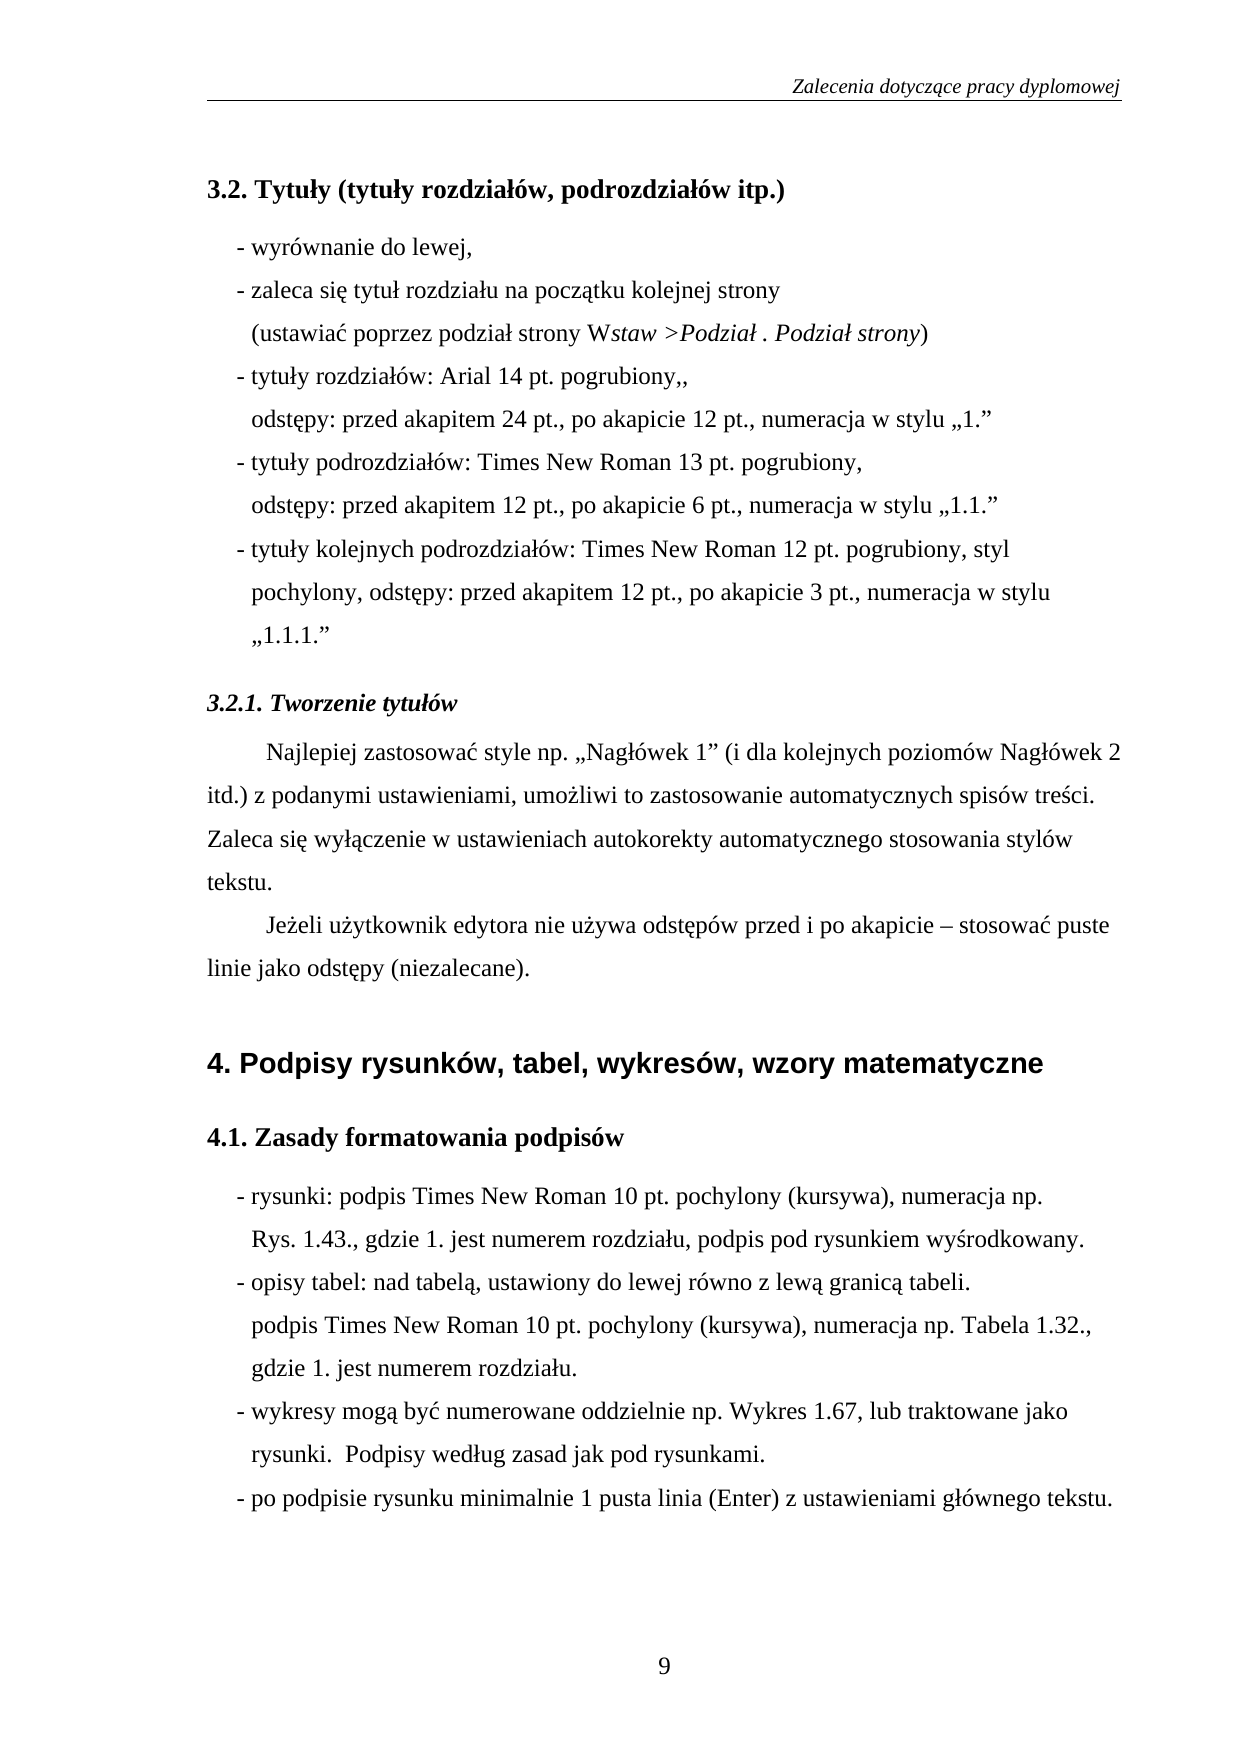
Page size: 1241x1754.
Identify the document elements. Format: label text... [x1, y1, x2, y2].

subtitle 3.2. Tytuły (tytuły rozdziałów, podrozdziałów itp.) [207, 173, 1122, 204]
text - tytuły kolejnych podrozdziałów: Times New Roman 12 pt. pogrubiony, styl pochylony, odstępy: przed akapitem 12 pt., po akapicie 3 pt., numeracja w stylu „1.1.1.” [236, 534, 1122, 649]
text Jeżeli użytkownik edytora nie używa odstępów przed i po akapicie – stosować puste linie jako odstępy (niezalecane). [207, 910, 1122, 982]
subtitle 4.1. Zasady formatowania podpisów [207, 1122, 1122, 1153]
text Najlepiej zastosować style np. „Nagłówek 1” (i dla kolejnych poziomów Nagłówek 2 itd.) z podanymi ustawieniami, umożliwi to zastosowanie automatycznych spisów treści. Zaleca się wyłączenie w ustawieniach autokorekty automatycznego stosowania stylów tekstu. [207, 737, 1122, 896]
text - wykresy mogą być numerowane oddzielnie np. Wykres 1.67, lub traktowane jako rysunki. Podpisy według zasad jak pod rysunkami. [236, 1396, 1122, 1468]
subtitle 3.2.1. Tworzenie tytułów [207, 688, 1122, 717]
text - wyrównanie do lewej, [236, 232, 1122, 261]
text - rysunki: podpis Times New Roman 10 pt. pochylony (kursywa), numeracja np. Rys. 1.43., gdzie 1. jest numerem rozdziału, podpis pod rysunkiem wyśrodkowany. [236, 1181, 1122, 1253]
subtitle 4. Podpisy rysunków, tabel, wykresów, wzory matematyczne [207, 1046, 1122, 1080]
text - tytuły podrozdziałów: Times New Roman 13 pt. pogrubiony, odstępy: przed akapitem 12 pt., po akapicie 6 pt., numeracja w stylu „1.1.” [236, 447, 1122, 519]
text - opisy tabel: nad tabelą, ustawiony do lewej równo z lewą granicą tabeli. podpis Times New Roman 10 pt. pochylony (kursywa), numeracja np. Tabela 1.32., gdzie 1. jest numerem rozdziału. [236, 1267, 1122, 1382]
text - zaleca się tytuł rozdziału na początku kolejnej strony (ustawiać poprzez podział strony Wstaw >Podział . Podział strony) [236, 275, 1122, 347]
text - tytuły rozdziałów: Arial 14 pt. pogrubiony,, odstępy: przed akapitem 24 pt., po akapicie 12 pt., numeracja w stylu „1.” [236, 361, 1122, 433]
text - po podpisie rysunku minimalnie 1 pusta linia (Enter) z ustawieniami głównego tekstu. [236, 1483, 1122, 1511]
